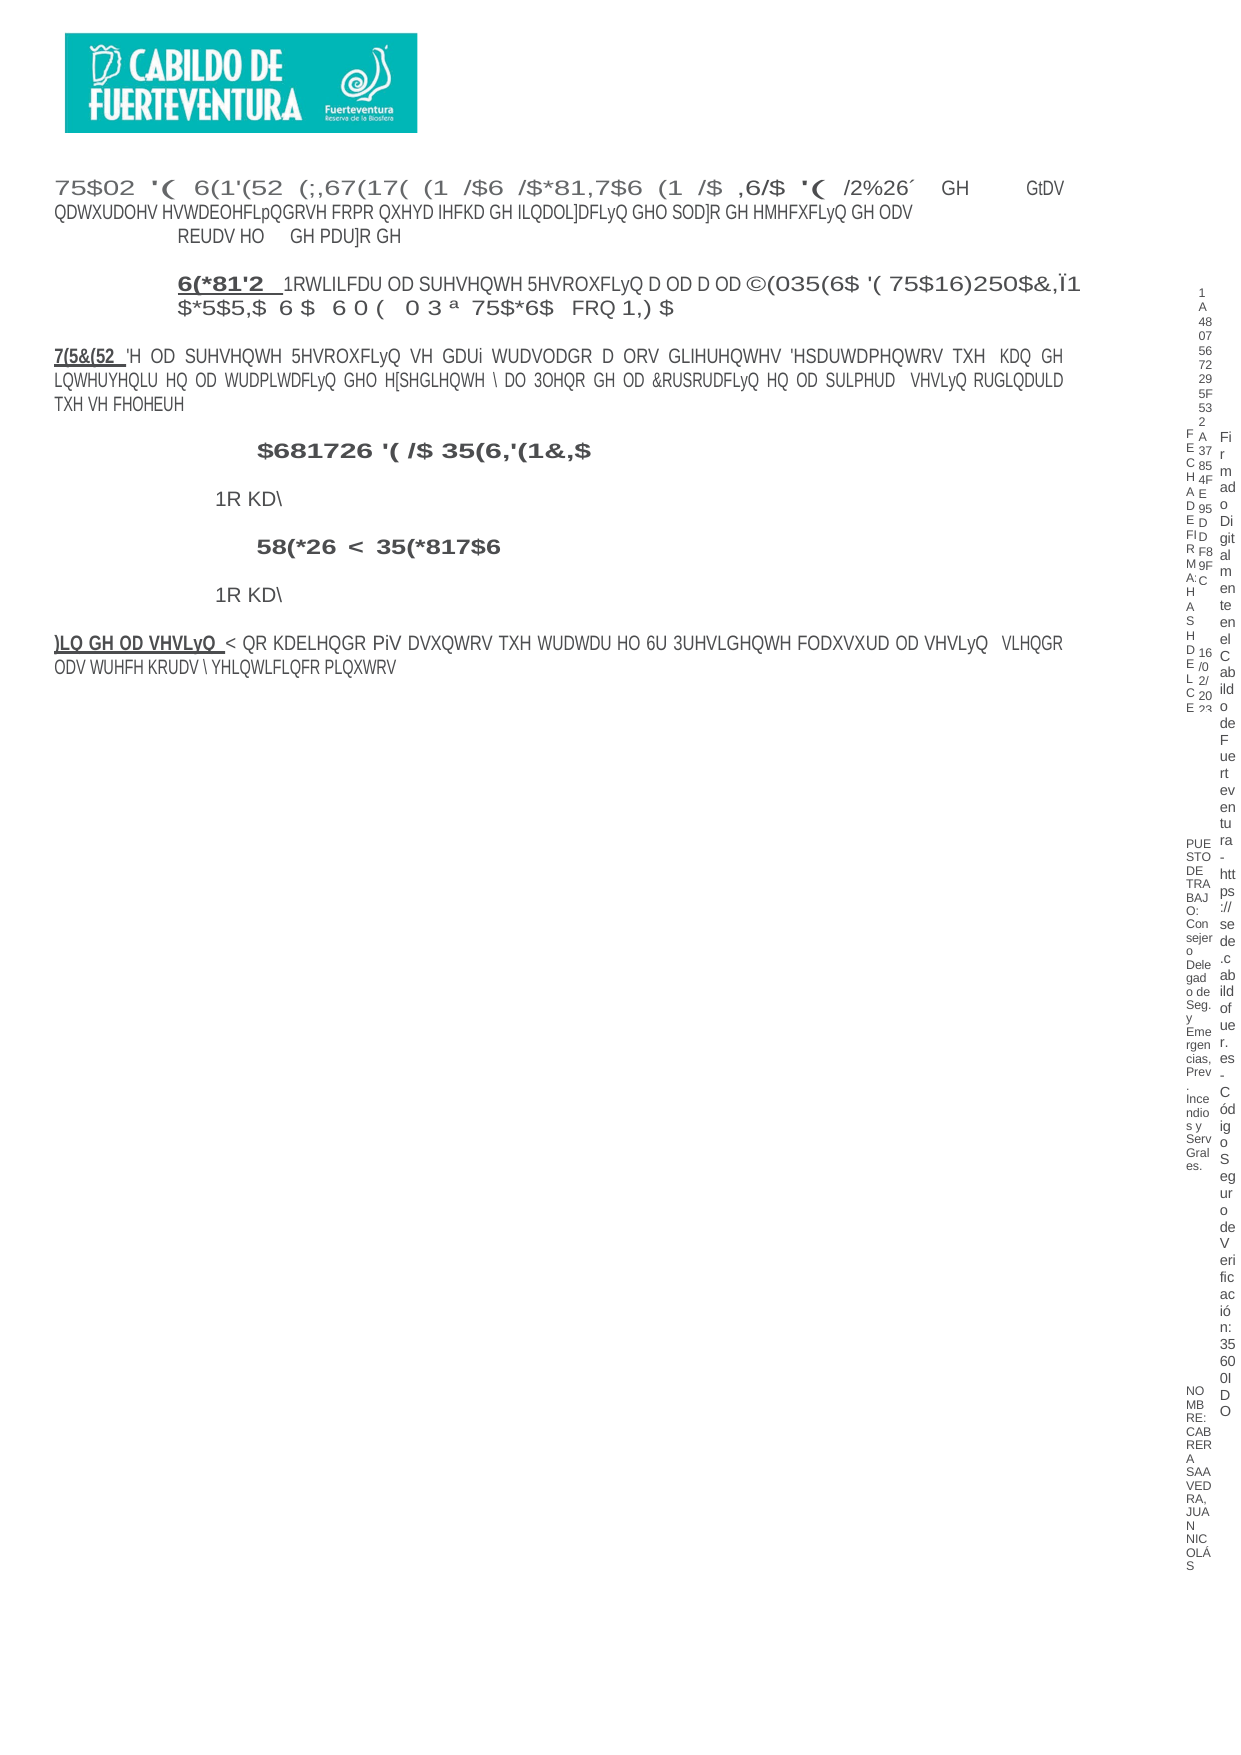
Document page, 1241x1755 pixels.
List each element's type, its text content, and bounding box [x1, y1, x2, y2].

subtitle 6(*81'2 1RWLILFDU OD SUHVHQWH 5HVROXFLyQ D OD D OD ©(035(6$ '( 75$16)250$&,Ï1 [177, 272, 1241, 585]
subtitle [1184, 1385, 1213, 1619]
text Consejero Delegado de Seg. y Emergencias, Prev. Incendios y Serv Grales. [1186, 918, 1213, 1173]
subtitle $681726 '( /$ 35(6,'(1&,$ [215, 439, 1184, 463]
text 16/02/2023 [1198, 645, 1213, 712]
text 58(*26 < 35(*817$6 [215, 535, 1184, 559]
subtitle 1R KD\ [215, 487, 1184, 511]
text FECHA DE FIRMA: HASH DEL CERTIFICADO: [1186, 427, 1200, 712]
text Firmado Digitalmente en el Cabildo de Fuerteventura - https://sede.cabildofuer.es - Código Seguro de Verificación: 35600IDOC22051ABFBCB9F1B4299 [1219, 429, 1236, 1420]
subtitle [1213, 428, 1236, 1420]
subtitle [1184, 837, 1213, 1264]
text 1R KD\ [215, 583, 1184, 607]
text $*5$5,$ 6 $ 6 0 ( 0 3 ª 75$*6$ FRQ 1,) $ [177, 296, 1196, 320]
text CABRERA SAAVEDRA, JUAN NICOLÁS [1186, 1425, 1213, 1573]
text [1236, 583, 1241, 607]
text PUESTO DE TRABAJO: [1186, 837, 1213, 918]
text 1A48075672295F532A37854FE95DDF89FC6730CC [1198, 286, 1213, 585]
subtitle )LQ GH OD VHVLyQ < QR KDELHQGR PiV DVXQWRV TXH WUDWDU HO 6U 3UHVLGHQWH FODXVXUD OD VHVLyQ VLHQGR ODV WUHFH KRUDV \ YHLQWLFLQFR PLQXWRV [54, 631, 1064, 678]
subtitle 7(5&(52 'H OD SUHVHQWH 5HVROXFLyQ VH GDUi WUDVODGR D ORV GLIHUHQWHV 'HSDUWDPHQWRV TXH KDQ GH LQWHUYHQLU HQ OD WUDPLWDFLyQ GHO H[SHGLHQWH \ DO 3OHQR GH OD &RUSRUDFLyQ HQ OD SULPHUD VHVLyQ RUGLQDULD TXH VH FHOHEUH [54, 343, 1064, 415]
subtitle 75$02 '( 6(1'(52 (;,67(17( (1 /$6 /$*81,7$6 (1 /$ ,6/$ '( /2%26´ GH GtDV QDWXUDOHV HVWDEOHFLpQGRVH FRPR QXHYD IHFKD GH ILQDOL]DFLyQ GHO SOD]R GH HMHFXFLyQ GH ODV [54, 176, 1064, 224]
subtitle [1236, 487, 1241, 511]
text [1200, 583, 1217, 607]
text NOMBRE: [1186, 1385, 1213, 1425]
text REUDV HO GH PDU]R GH [177, 224, 1241, 248]
